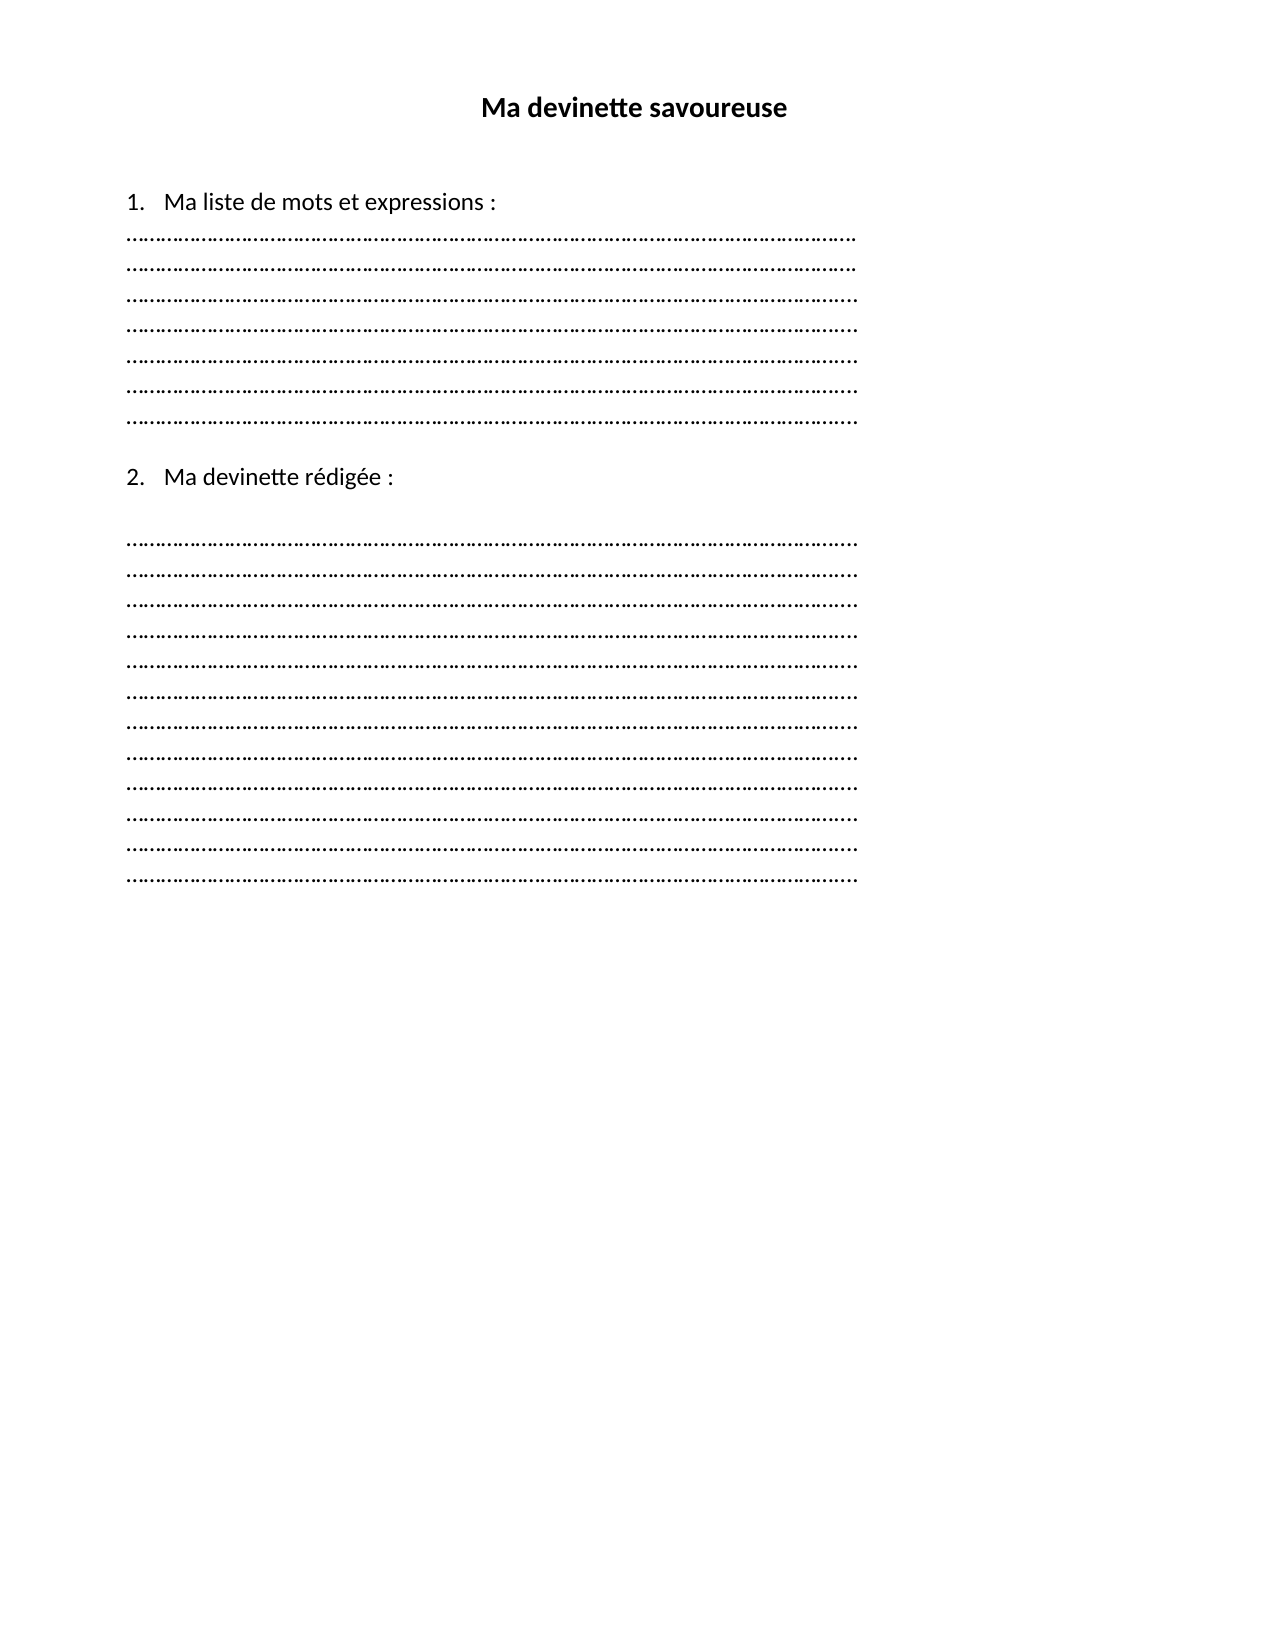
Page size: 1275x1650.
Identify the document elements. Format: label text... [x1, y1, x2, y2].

text …………………………………………………………………………………………………………….... [126, 583, 1186, 614]
text …………………………………………………………………………………………………………….... [126, 614, 1186, 644]
text …………………………………………………………………………………………………………….... [126, 522, 1186, 553]
text …………………………………………………………………………………………………………….... [126, 370, 1186, 400]
text …………………………………………………………………………………………………………….... [126, 827, 1186, 858]
text Ma devinette savoureuse [89, 89, 1186, 124]
text …………………………………………………………………………………………………………….... [126, 797, 1186, 827]
list Ma liste de mots et expressions : [126, 187, 1186, 217]
text …………………………………………………………………………………………………………….... [126, 858, 1186, 888]
text …………………………………………………………………………………………………………….... [126, 675, 1186, 705]
text ………………………………………………………………………………………………………………. [126, 248, 1186, 278]
text …………………………………………………………………………………………………………….... [126, 705, 1186, 736]
list Ma devinette rédigée : [126, 461, 1186, 492]
text …………………………………………………………………………………………………………….... [126, 278, 1186, 309]
text …………………………………………………………………………………………………………….... [126, 339, 1186, 370]
text …………………………………………………………………………………………………………….... [126, 736, 1186, 766]
text ………………………………………………………………………………………………………………. [126, 217, 1186, 248]
text …………………………………………………………………………………………………………….... [126, 400, 1186, 431]
text …………………………………………………………………………………………………………….... [126, 766, 1186, 797]
text …………………………………………………………………………………………………………….... [126, 309, 1186, 339]
text …………………………………………………………………………………………………………….... [126, 644, 1186, 675]
text …………………………………………………………………………………………………………….... [126, 553, 1186, 583]
